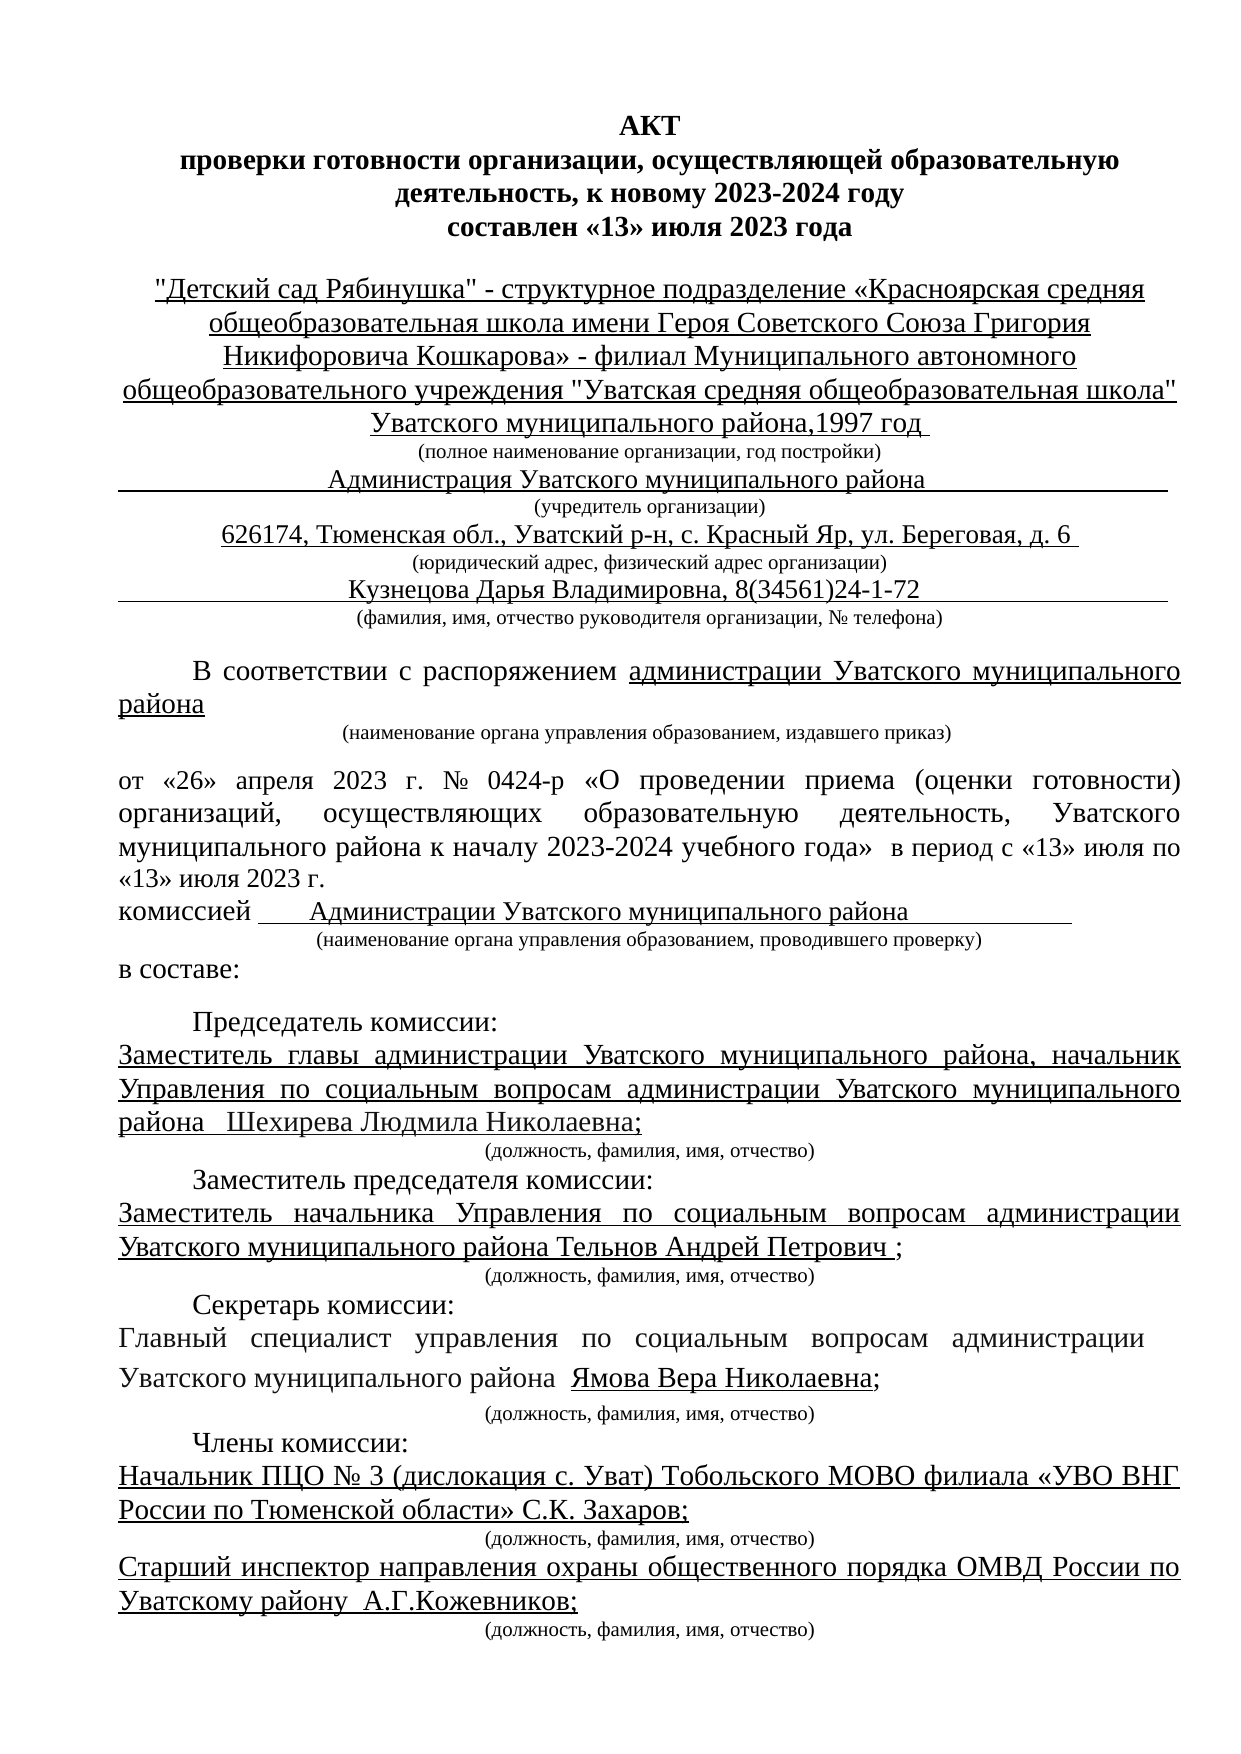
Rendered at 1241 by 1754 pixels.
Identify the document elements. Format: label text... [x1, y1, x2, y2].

text (должность, фамилия, имя, отчество) [118, 1263, 1181, 1287]
text АКТ [118, 108, 1181, 142]
text Старший инспектор направления охраны общественного порядка ОМВД России по [118, 1549, 1181, 1579]
text (юридический адрес, физический адрес организации) [118, 549, 1181, 574]
text Председатель комиссии: [118, 1004, 1181, 1037]
text Члены комиссии: [118, 1425, 1181, 1458]
text Заместитель председателя комиссии: [118, 1162, 1181, 1196]
text (фамилия, имя, отчество руководителя организации, № телефона) [118, 605, 1181, 629]
text Уватскому району А.Г.Кожевников; [118, 1580, 1181, 1617]
text Начальник ПЦО № 3 (дислокация с. Уват) Тобольского МОВО филиала «УВО ВНГ России по Тюменской области» С.К. Захаров; [118, 1458, 1181, 1525]
text (наименование органа управления образованием, издавшего приказ) [118, 720, 1181, 744]
text (должность, фамилия, имя, отчество) [118, 1525, 1181, 1549]
text (должность, фамилия, имя, отчество) [118, 1617, 1181, 1641]
text района Шехирева Людмила Николаевна; [118, 1102, 1181, 1138]
text Кузнецова Дарья Владимировна, 8(34561)24-1-72 [118, 574, 1181, 605]
text Администрация Уватского муниципального района [118, 463, 1181, 494]
text "Детский сад Рябинушка" - структурное подразделение «Красноярская средняя общеобразовательная школа имени Героя Советского Союза Григория Никифоровича Кошкарова» - филиал Муниципального автономного общеобразовательного учреждения "Уватская средняя общеобразовательная школа" Уватского муниципального района,1997 год [118, 271, 1181, 439]
text Уватского муниципального района Тельнов Андрей Петрович ; [118, 1226, 1181, 1263]
text в составе: [118, 951, 1181, 985]
text (полное наименование организации, год постройки) [118, 439, 1181, 463]
text Заместитель главы администрации Уватского муниципального района, начальник [118, 1037, 1181, 1066]
text (учредитель организации) [118, 494, 1181, 518]
text комиссией Администрации Уватского муниципального района [118, 893, 1181, 927]
text Заместитель начальника Управления по социальным вопросам администрации [118, 1196, 1181, 1225]
text составлен «13» июля 2023 года [118, 209, 1181, 243]
text от «26» апреля 2023 г. № 0424-р «О проведении приема (оценки готовности) организаций, осуществляющих образовательную деятельность, Уватского муниципального района к началу 2023-2024 учебного года» в период с «13» июля по «13» июля 2023 г. [118, 762, 1181, 893]
text (наименование органа управления образованием, проводившего проверку) [118, 927, 1181, 951]
text Управления по социальным вопросам администрации Уватского муниципального [118, 1068, 1181, 1100]
text Главный специалист управления по социальным вопросам администрации Уватского муниципального района Ямова Вера Николаевна; [118, 1320, 1146, 1394]
text 626174, Тюменская обл., Уватский р-н, с. Красный Яр, ул. Береговая, д. 6 [118, 518, 1181, 549]
text (должность, фамилия, имя, отчество) [118, 1401, 1181, 1425]
text В соответствии с распоряжением администрации Уватского муниципального района [118, 653, 1181, 720]
text проверки готовности организации, осуществляющей образовательную деятельность, к новому 2023-2024 году [118, 142, 1181, 209]
text (должность, фамилия, имя, отчество) [118, 1138, 1181, 1162]
text Секретарь комиссии: [118, 1287, 1181, 1320]
